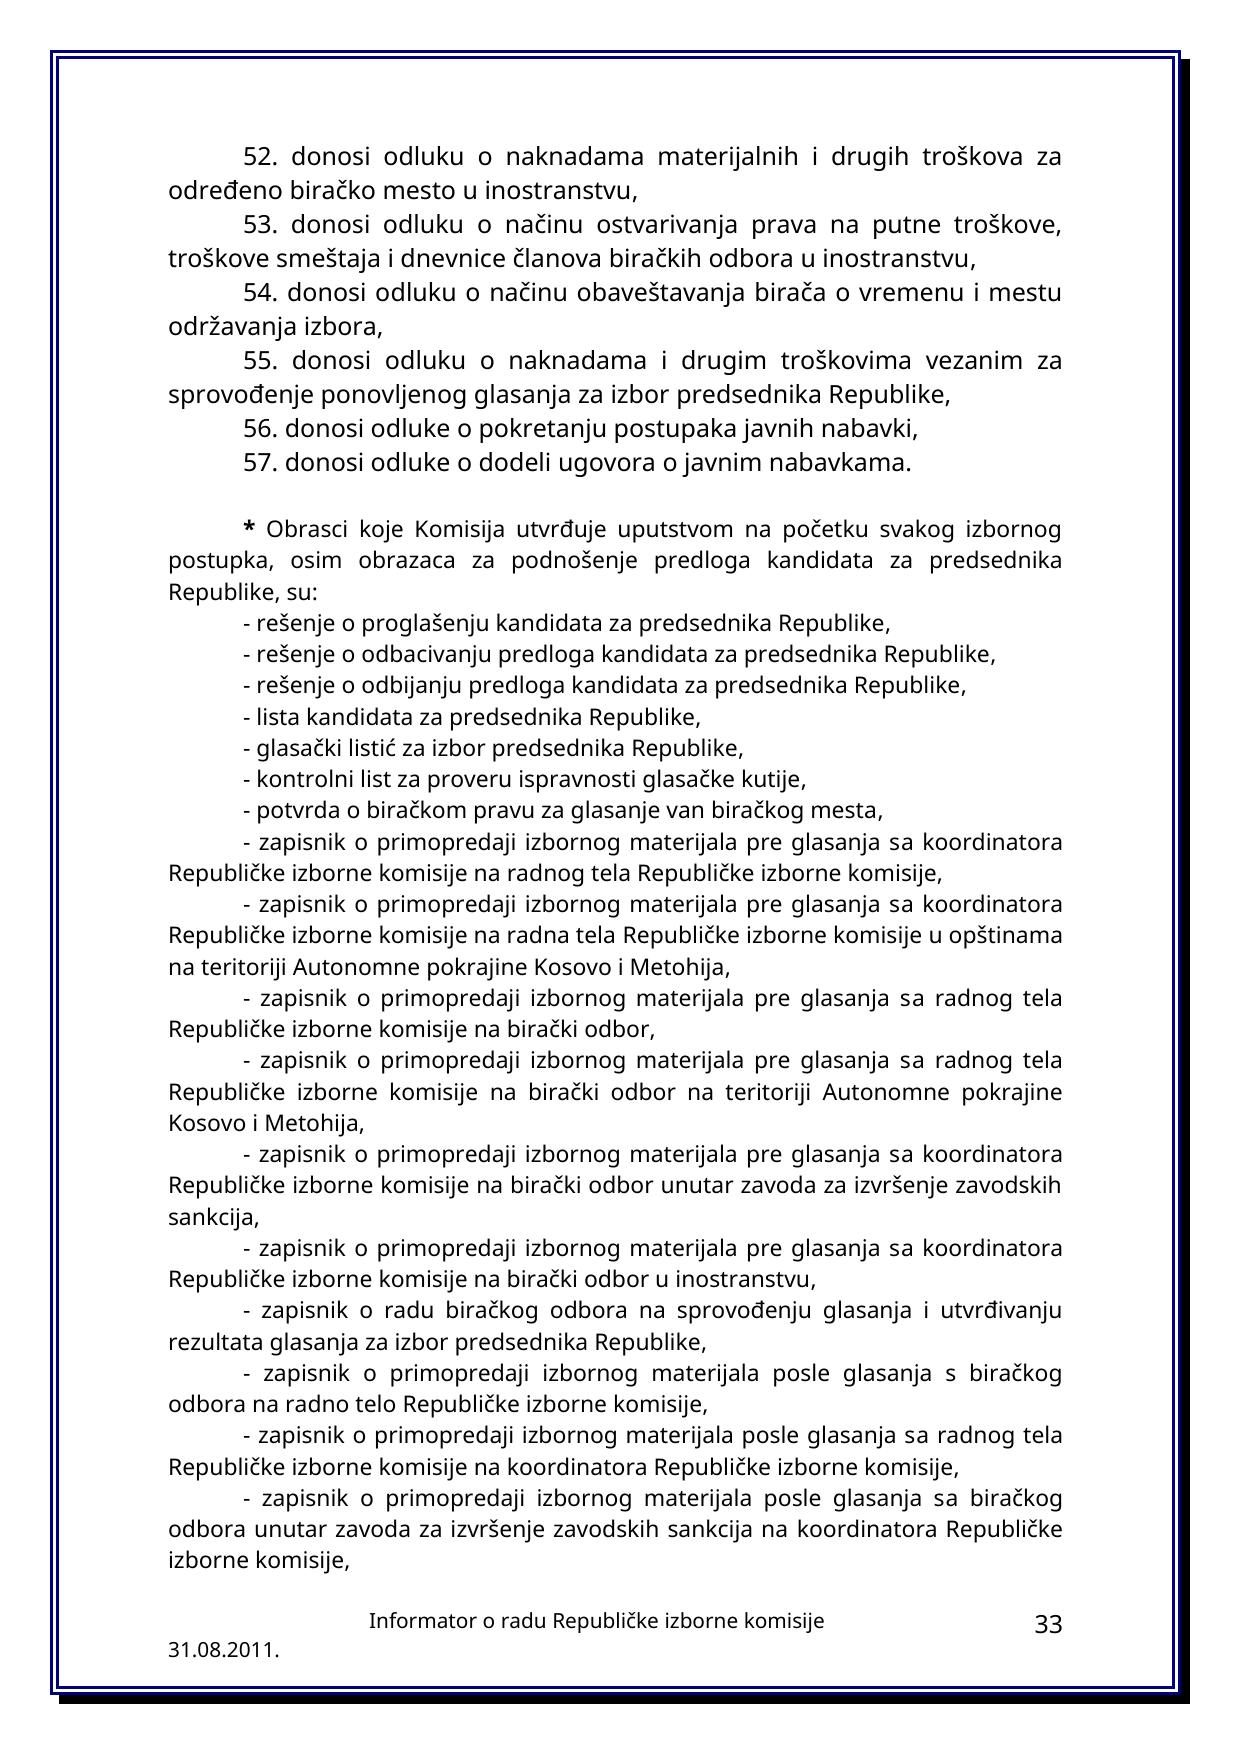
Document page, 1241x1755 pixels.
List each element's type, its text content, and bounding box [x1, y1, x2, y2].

text - rešenje o proglašenju kandidata za predsednika Republike, [168, 607, 1063, 638]
text 57. donosi odluke o dodeli ugovora o javnim nabavkama. [168, 445, 1063, 479]
text - zapisnik o primopredaji izbornog materijala pre glasanja sa koordinatora Republičke izborne komisije na radna tela Republičke izborne komisije u opštinama na teritoriji Autonomne pokrajine Kosovo i Metohija, [168, 888, 1063, 982]
text 52. donosi odluku o naknadama materijalnih i drugih troškova za određeno biračko mesto u inostranstvu, [168, 138, 1063, 206]
text - zapisnik o primopredaji izbornog materijala posle glasanja s biračkog odbora na radno telo Republičke izborne komisije, [168, 1357, 1063, 1419]
text 54. donosi odluku o načinu obaveštavanja birača o vremenu i mestu održavanja izbora, [168, 274, 1063, 343]
text - rešenje o odbijanju predloga kandidata za predsednika Republike, [168, 669, 1063, 701]
text - zapisnik o primopredaji izbornog materijala pre glasanja sa koordinatora Republičke izborne komisije na birački odbor unutar zavoda za izvršenje zavodskih sankcija, [168, 1138, 1063, 1232]
text 56. donosi odluke o pokretanju postupaka javnih nabavki, [168, 411, 1063, 445]
text 53. donosi odluku o načinu ostvarivanja prava na putne troškove, troškove smeštaja i dnevnice članova biračkih odbora u inostranstvu, [168, 206, 1063, 274]
text - kontrolni list za proveru ispravnosti glasačke kutije, [168, 763, 1063, 794]
text - zapisnik o primopredaji izbornog materijala posle glasanja sa biračkog odbora unutar zavoda za izvršenje zavodskih sankcija na koordinatora Republičke izborne komisije, [168, 1482, 1063, 1576]
text - zapisnik o primopredaji izbornog materijala posle glasanja sa radnog tela Republičke izborne komisije na koordinatora Republičke izborne komisije, [168, 1419, 1063, 1482]
text - rešenje o odbacivanju predloga kandidata za predsednika Republike, [168, 638, 1063, 669]
text - zapisnik o primopredaji izbornog materijala pre glasanja sa radnog tela Republičke izborne komisije na birački odbor, [168, 982, 1063, 1044]
text - zapisnik o primopredaji izbornog materijala pre glasanja sa koordinatora Republičke izborne komisije na radnog tela Republičke izborne komisije, [168, 826, 1063, 888]
text * Obrasci koje Komisija utvrđuje uputstvom na početku svakog izbornog postupka, osim obrazaca za podnošenje predloga kandidata za predsednika Republike, su: [168, 513, 1063, 607]
text - zapisnik o primopredaji izbornog materijala pre glasanja sa radnog tela Republičke izborne komisije na birački odbor na teritoriji Autonomne pokrajine Kosovo i Metohija, [168, 1044, 1063, 1138]
text - zapisnik o radu biračkog odbora na sprovođenju glasanja i utvrđivanju rezultata glasanja za izbor predsednika Republike, [168, 1294, 1063, 1357]
text - potvrda o biračkom pravu za glasanje van biračkog mesta, [168, 794, 1063, 826]
text 55. donosi odluku o naknadama i drugim troškovima vezanim za sprovođenje ponovljenog glasanja za izbor predsednika Republike, [168, 343, 1063, 411]
text - zapisnik o primopredaji izbornog materijala pre glasanja sa koordinatora Republičke izborne komisije na birački odbor u inostranstvu, [168, 1232, 1063, 1294]
text - glasački listić za izbor predsednika Republike, [168, 732, 1063, 763]
text - lista kandidata za predsednika Republike, [168, 701, 1063, 732]
